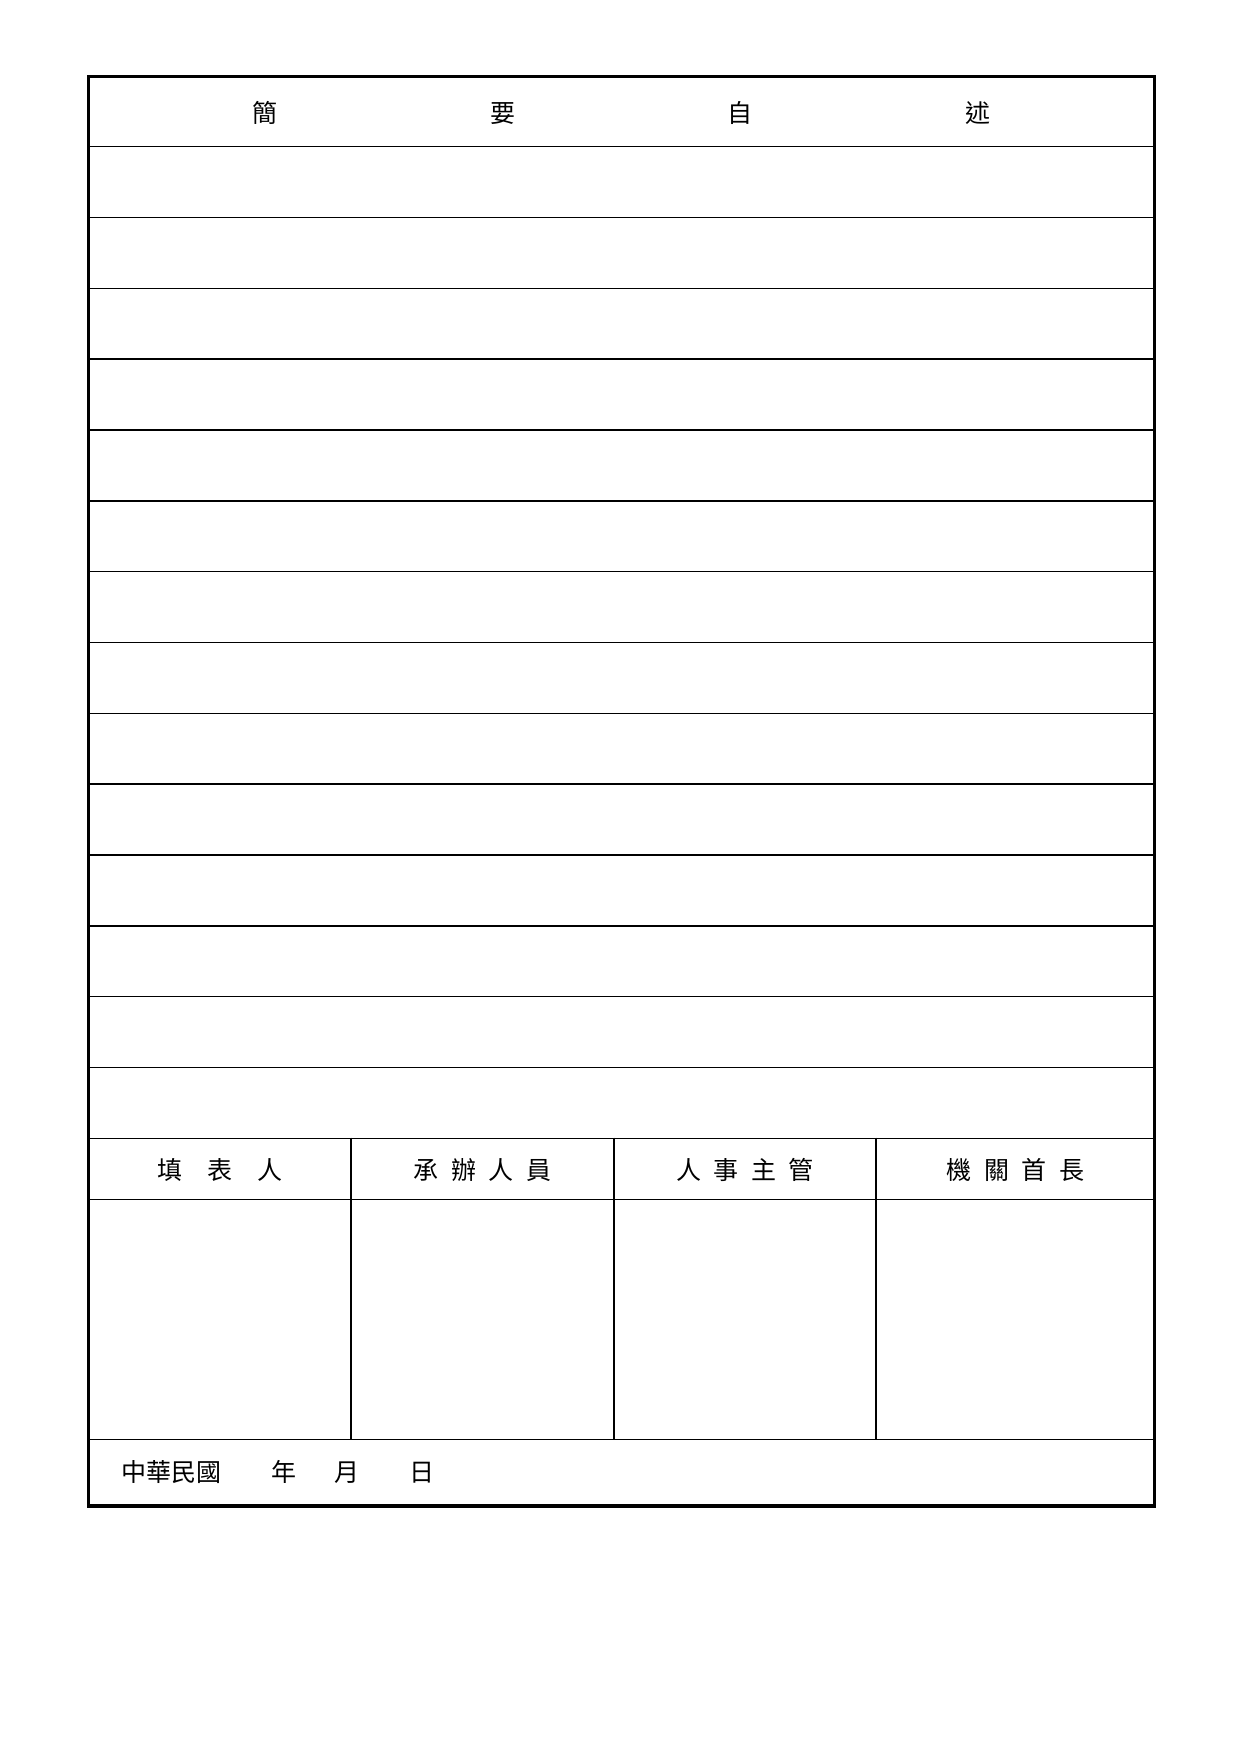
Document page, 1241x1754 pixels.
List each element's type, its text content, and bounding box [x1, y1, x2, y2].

table_cell [90, 997, 1153, 1067]
table_cell [90, 289, 1153, 358]
table_cell [90, 856, 1153, 925]
table_cell [615, 1200, 875, 1439]
table_cell [90, 572, 1153, 642]
table_cell [90, 927, 1153, 996]
table_cell [90, 1200, 350, 1439]
table_cell [90, 431, 1153, 500]
table_cell [90, 643, 1153, 712]
table_cell 機 關 首 長 [877, 1139, 1153, 1199]
table_cell [877, 1200, 1153, 1439]
table_cell [90, 714, 1153, 783]
table_cell [90, 785, 1153, 854]
table_cell [90, 502, 1153, 571]
table_cell [352, 1200, 613, 1439]
table_cell [90, 1068, 1153, 1137]
table_cell 人 事 主 管 [615, 1139, 875, 1199]
table_cell 中華民國 年 月 日 [90, 1440, 1153, 1504]
table_cell [90, 147, 1153, 217]
table_cell [90, 360, 1153, 429]
table_header 簡 要 自 述 [90, 78, 1153, 146]
table_cell [90, 218, 1153, 287]
table_cell 填 表 人 [90, 1139, 350, 1199]
table_cell 承 辦 人 員 [352, 1139, 613, 1199]
